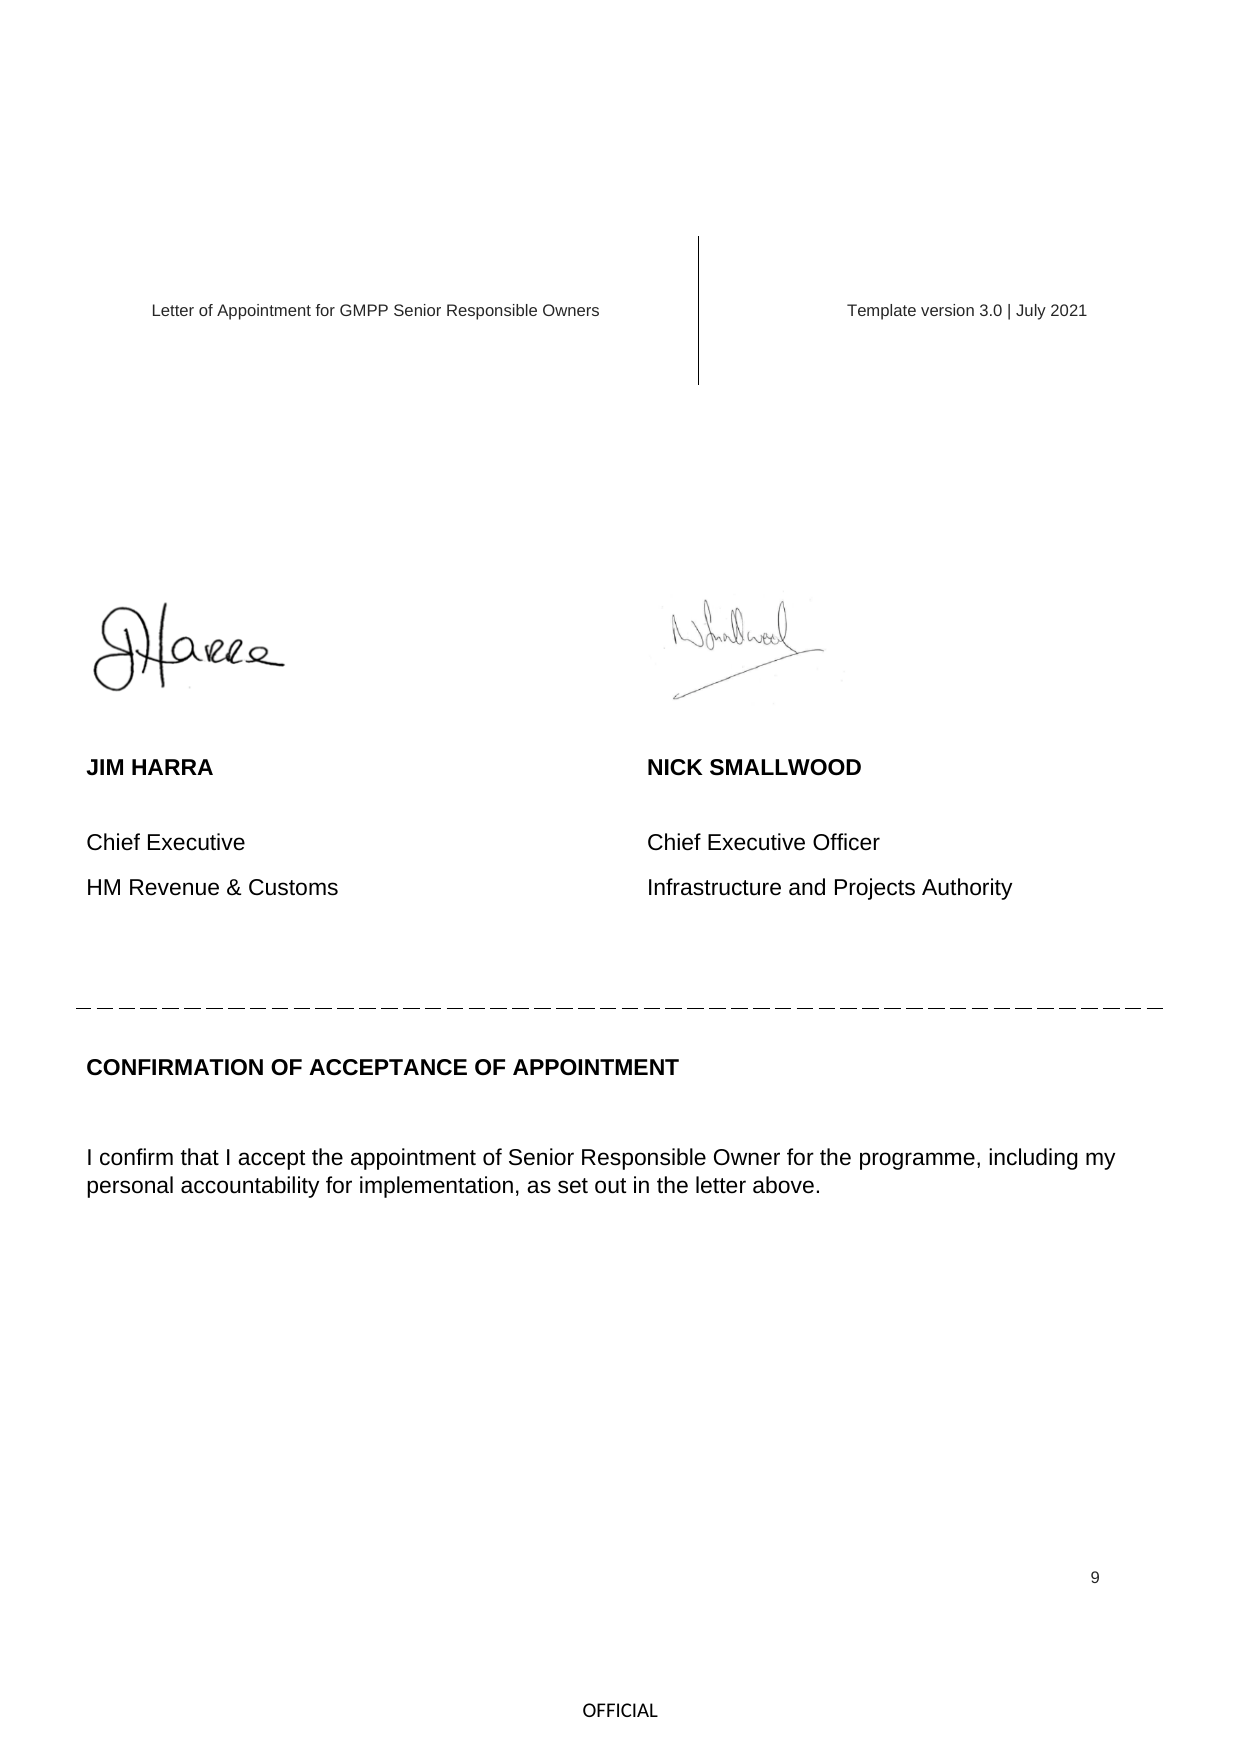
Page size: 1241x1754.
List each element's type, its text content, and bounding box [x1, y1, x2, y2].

table_header [607, 591, 635, 724]
table_cell [76, 725, 606, 753]
table_cell [76, 1218, 1164, 1262]
table_header [636, 591, 1164, 724]
table_cell [607, 725, 635, 753]
table_cell Chief Executive Officer Infrastructure and Projects Authority [636, 829, 1164, 918]
table_cell CONFIRMATION OF ACCEPTANCE OF APPOINTMENT [76, 1054, 1164, 1098]
table_header [76, 591, 606, 724]
table_cell [607, 755, 635, 798]
table_cell [76, 1100, 1164, 1143]
table_cell [607, 829, 635, 918]
table_cell JIM HARRA [76, 755, 606, 798]
table_cell NICK SMALLWOOD [636, 755, 1164, 798]
table_cell [636, 725, 1164, 753]
table_cell I confirm that I accept the appointment of Senior Responsible Owner for the programme, including my personal accountability for implementation, as set out in the letter above. [76, 1145, 1164, 1217]
table_cell [76, 800, 606, 828]
table_cell [636, 800, 1164, 828]
table_cell [607, 800, 635, 828]
table_cell Chief Executive HM Revenue & Customs [76, 829, 606, 918]
table_header [76, 1008, 1164, 1053]
